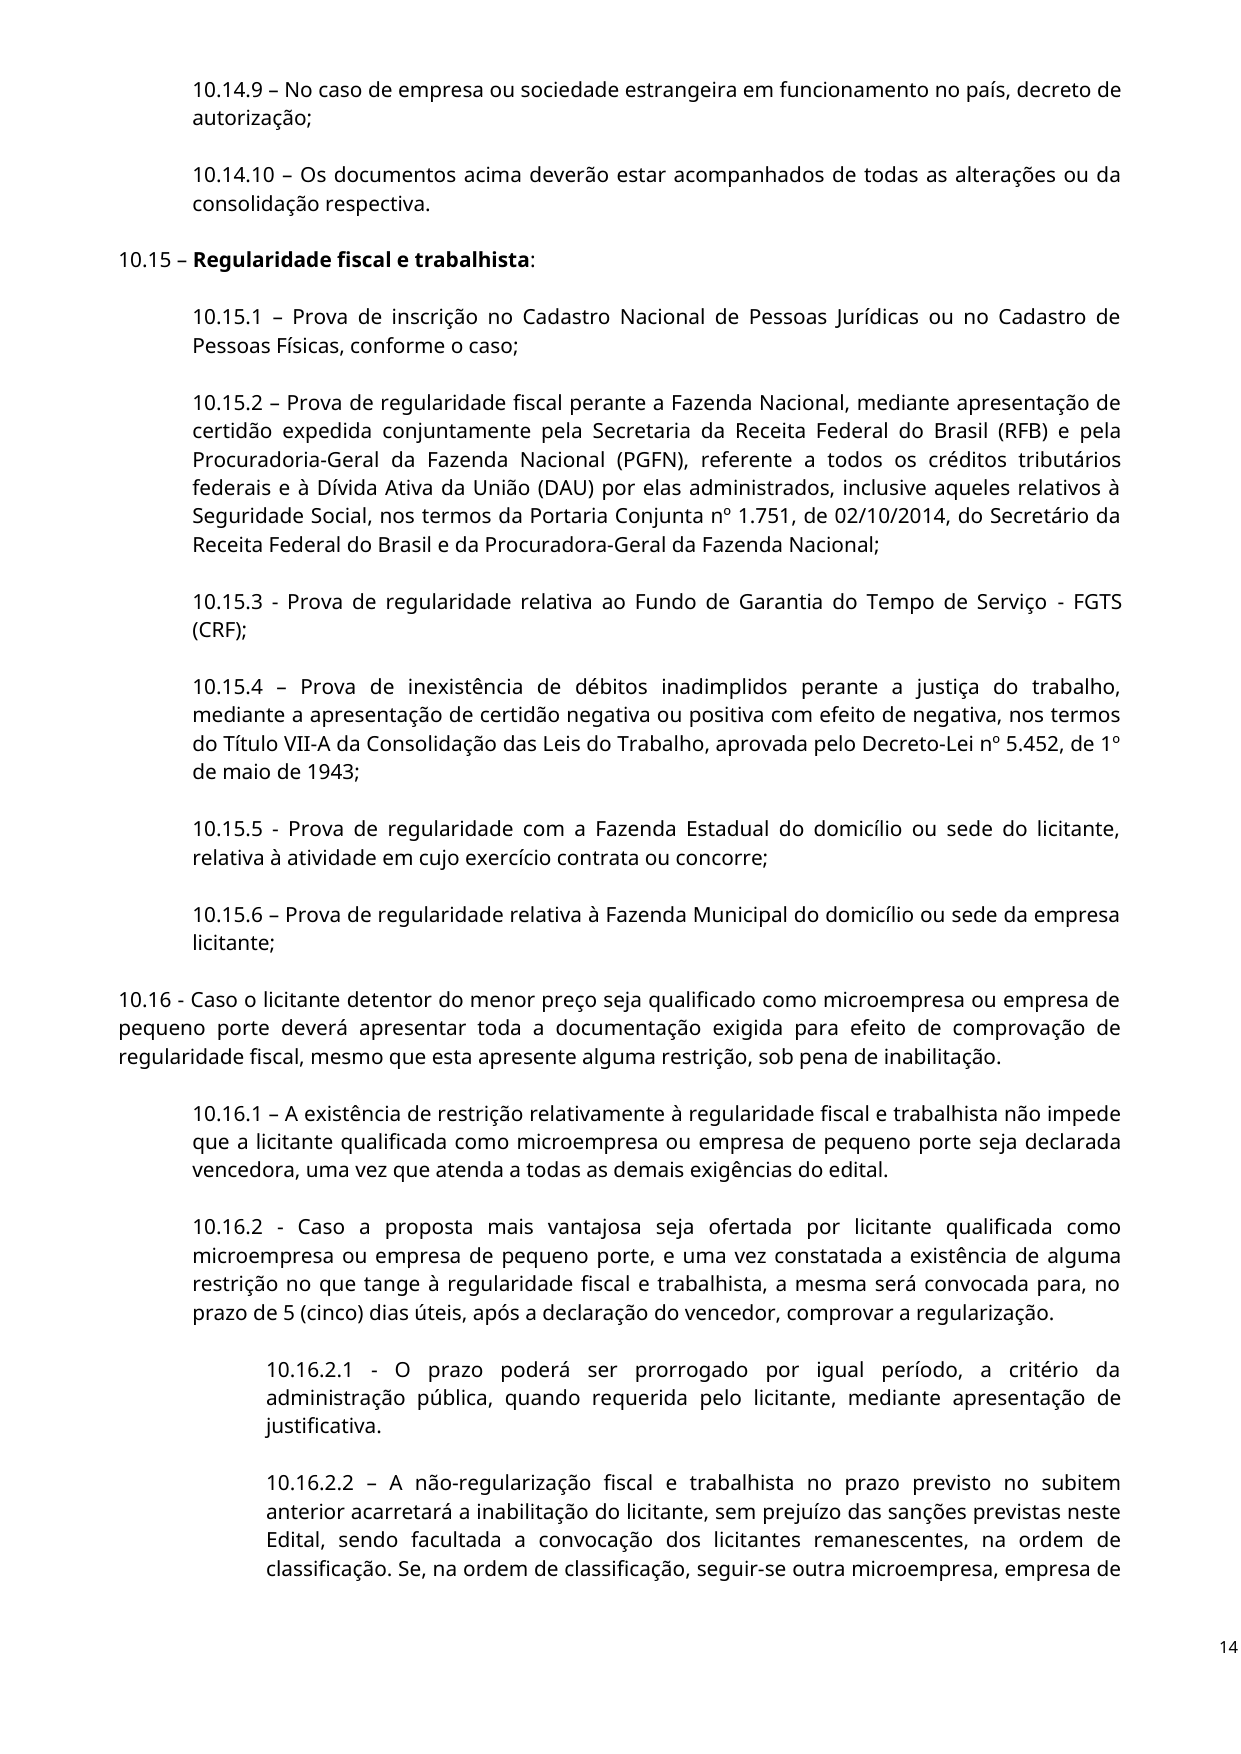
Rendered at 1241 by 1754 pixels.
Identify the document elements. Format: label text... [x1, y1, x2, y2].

text 10.16.2 - Caso a proposta mais vantajosa seja ofertada por licitante qualificada como microempresa ou empresa de pequeno porte, e uma vez constatada a existência de alguma restrição no que tange à regularidade fiscal e trabalhista, a mesma será convocada para, no prazo de 5 (cinco) dias úteis, após a declaração do vencedor, comprovar a regularização. [192, 1212, 1122, 1326]
text 10.16.2.2 – A não-regularização fiscal e trabalhista no prazo previsto no subitem anterior acarretará a inabilitação do licitante, sem prejuízo das sanções previstas neste Edital, sendo facultada a convocação dos licitantes remanescentes, na ordem de classificação. Se, na ordem de classificação, seguir-se outra microempresa, empresa de [266, 1468, 1122, 1582]
text 10.16 - Caso o licitante detentor do menor preço seja qualificado como microempresa ou empresa de pequeno porte deverá apresentar toda a documentação exigida para efeito de comprovação de regularidade fiscal, mesmo que esta apresente alguma restrição, sob pena de inabilitação. [118, 985, 1122, 1070]
list 10.14.10 – Os documentos acima deverão estar acompanhados de todas as alterações ou da consolidação respectiva. [192, 160, 1122, 217]
text 10.15.6 – Prova de regularidade relativa à Fazenda Municipal do domicílio ou sede da empresa licitante; [192, 900, 1122, 957]
text 10.15.1 – Prova de inscrição no Cadastro Nacional de Pessoas Jurídicas ou no Cadastro de Pessoas Físicas, conforme o caso; [192, 302, 1122, 359]
text 10.16.2.1 - O prazo poderá ser prorrogado por igual período, a critério da administração pública, quando requerida pelo licitante, mediante apresentação de justificativa. [266, 1355, 1122, 1440]
text 10.15 – Regularidade fiscal e trabalhista: [118, 246, 1122, 274]
text 10.15.3 - Prova de regularidade relativa ao Fundo de Garantia do Tempo de Serviço - FGTS (CRF); [192, 587, 1122, 644]
text 10.16.1 – A existência de restrição relativamente à regularidade fiscal e trabalhista não impede que a licitante qualificada como microempresa ou empresa de pequeno porte seja declarada vencedora, uma vez que atenda a todas as demais exigências do edital. [192, 1099, 1122, 1184]
text 10.15.5 - Prova de regularidade com a Fazenda Estadual do domicílio ou sede do licitante, relativa à atividade em cujo exercício contrata ou concorre; [192, 814, 1122, 871]
text 10.15.2 – Prova de regularidade fiscal perante a Fazenda Nacional, mediante apresentação de certidão expedida conjuntamente pela Secretaria da Receita Federal do Brasil (RFB) e pela Procuradoria-Geral da Fazenda Nacional (PGFN), referente a todos os créditos tributários federais e à Dívida Ativa da União (DAU) por elas administrados, inclusive aqueles relativos à Seguridade Social, nos termos da Portaria Conjunta nº 1.751, de 02/10/2014, do Secretário da Receita Federal do Brasil e da Procuradora-Geral da Fazenda Nacional; [192, 388, 1122, 558]
list 10.14.9 – No caso de empresa ou sociedade estrangeira em funcionamento no país, decreto de autorização; [192, 75, 1122, 132]
text 10.15.4 – Prova de inexistência de débitos inadimplidos perante a justiça do trabalho, mediante a apresentação de certidão negativa ou positiva com efeito de negativa, nos termos do Título VII-A da Consolidação das Leis do Trabalho, aprovada pelo Decreto-Lei nº 5.452, de 1º de maio de 1943; [192, 672, 1122, 786]
